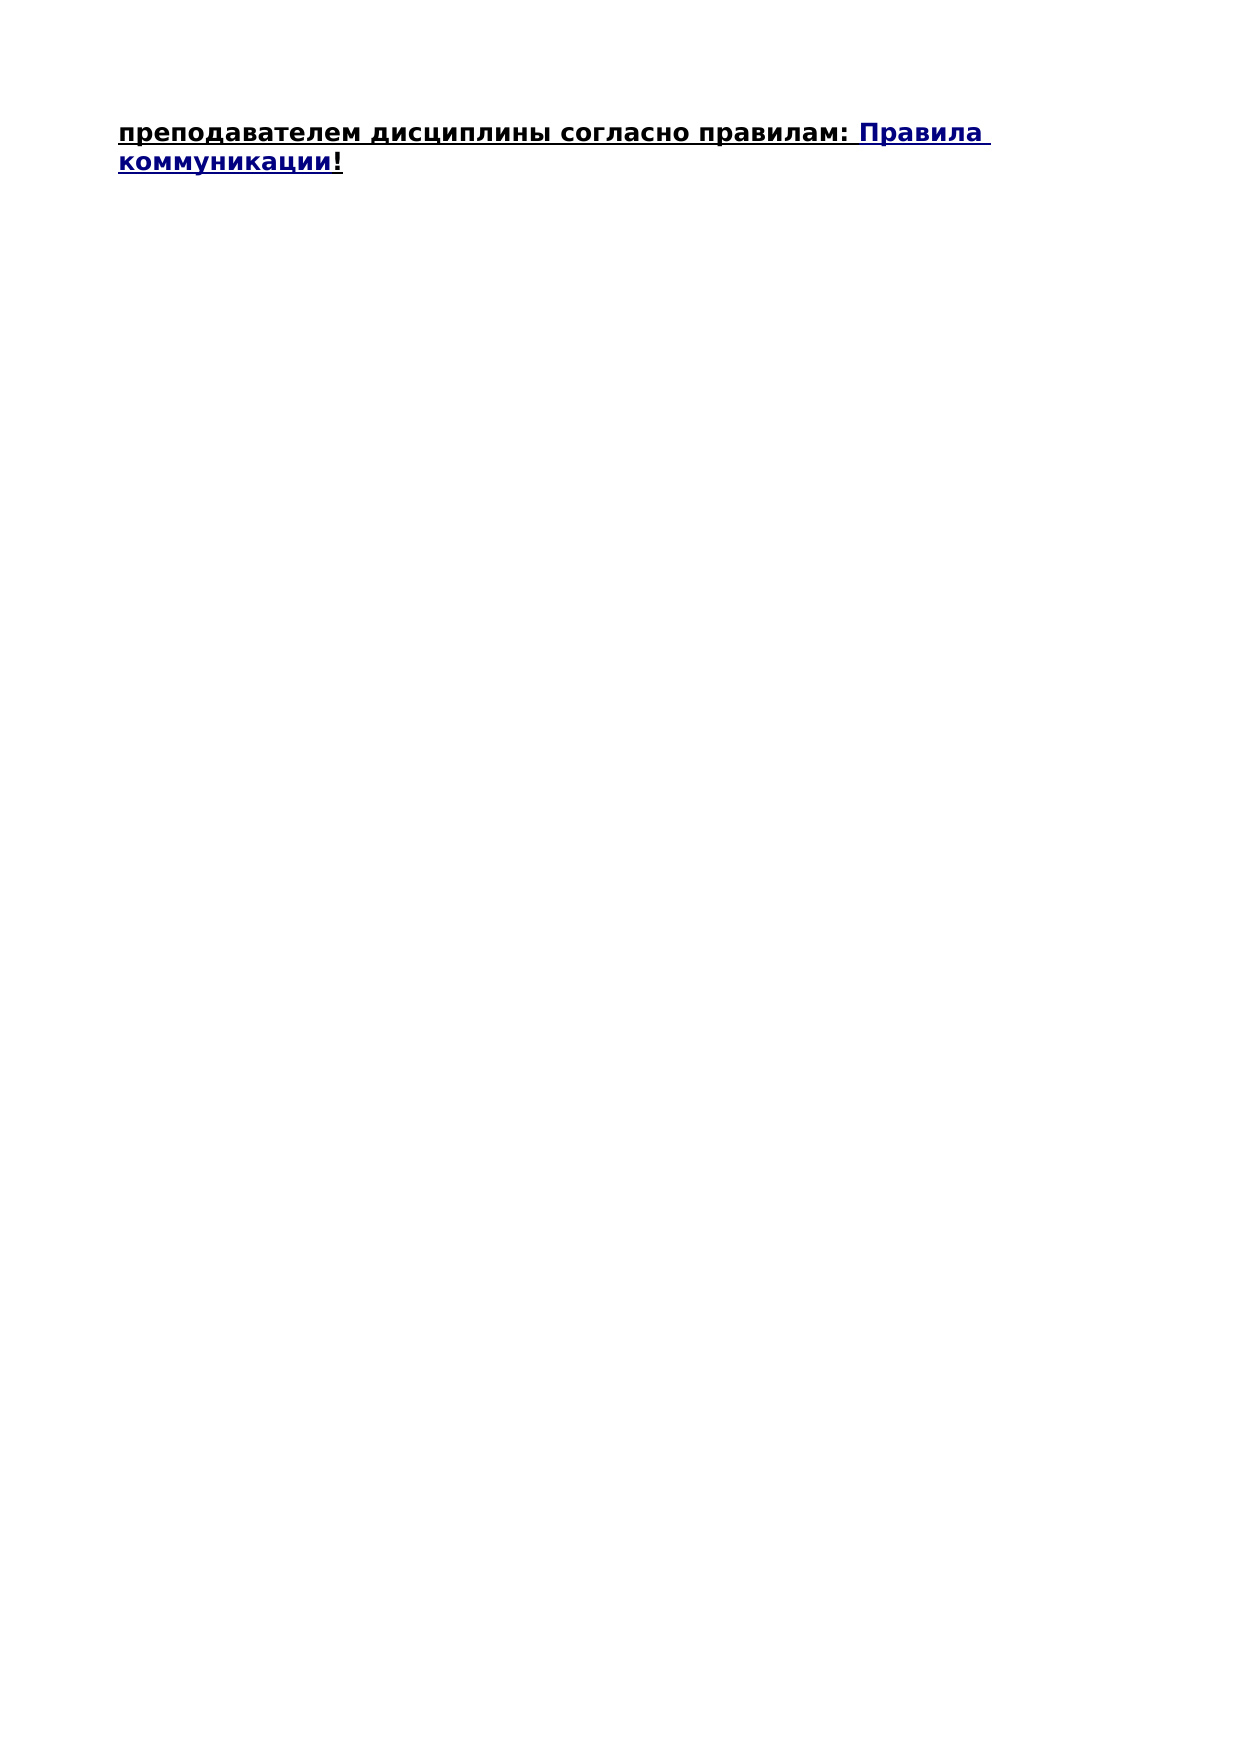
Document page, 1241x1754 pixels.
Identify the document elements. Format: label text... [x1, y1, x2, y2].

text преподавателем дисциплины согласно правилам: Правила коммуникации! [118, 118, 1122, 176]
